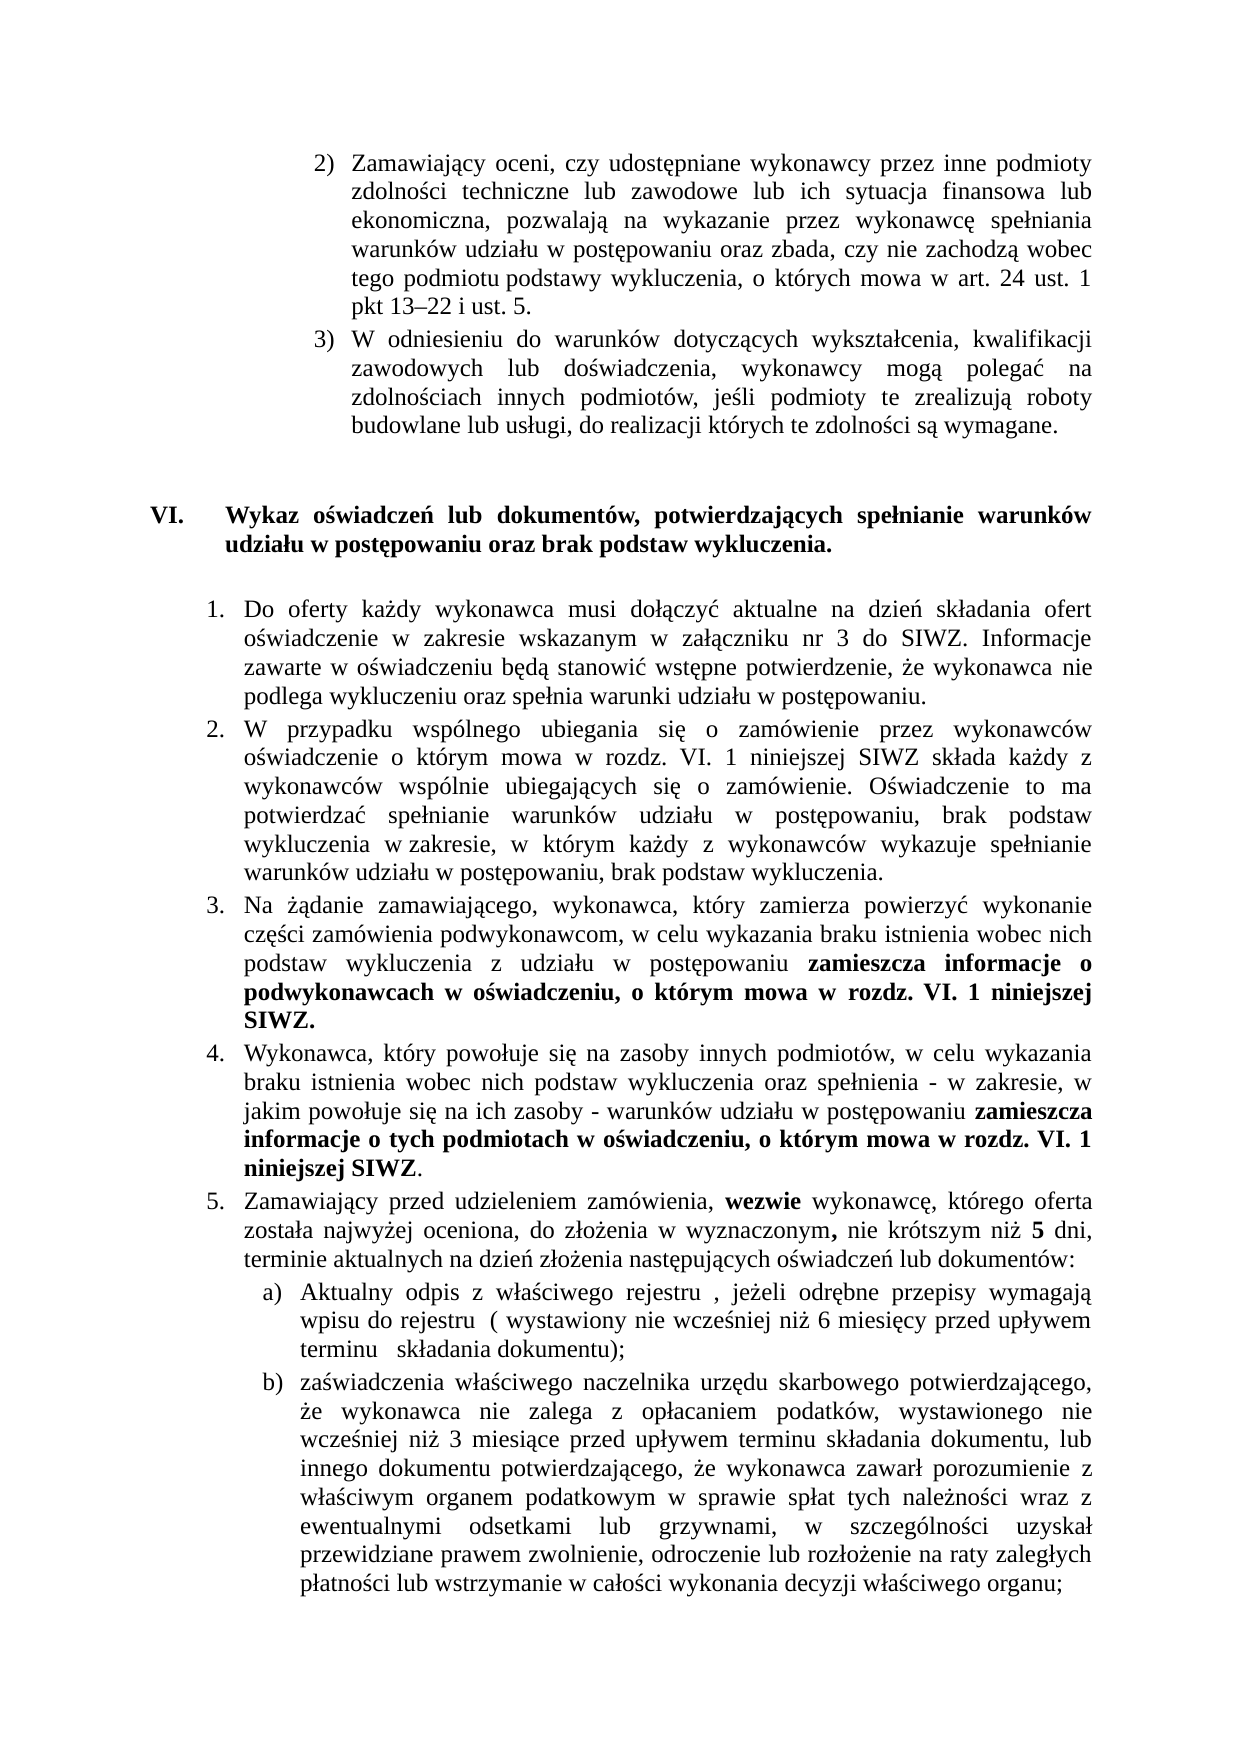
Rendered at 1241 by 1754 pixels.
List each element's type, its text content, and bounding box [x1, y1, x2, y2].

list W przypadku wspólnego ubiegania się o zamówienie przez wykonawców oświadczenie o którym mowa w rozdz. VI. 1 niniejszej SIWZ składa każdy z wykonawców wspólnie ubiegających się o zamówienie. Oświadczenie to ma potwierdzać spełnianie warunków udziału w postępowaniu, brak podstaw wykluczenia w zakresie, w którym każdy z wykonawców wykazuje spełnianie warunków udziału w postępowaniu, brak podstaw wykluczenia. [206, 714, 1093, 886]
list Wykonawca, który powołuje się na zasoby innych podmiotów, w celu wykazania braku istnienia wobec nich podstaw wykluczenia oraz spełnienia - w zakresie, w jakim powołuje się na ich zasoby - warunków udziału w postępowaniu zamieszcza informacje o tych podmiotach w oświadczeniu, o którym mowa w rozdz. VI. 1 niniejszej SIWZ. [206, 1038, 1093, 1182]
list W odniesieniu do warunków dotyczących wykształcenia, kwalifikacji zawodowych lub doświadczenia, wykonawcy mogą polegać na zdolnościach innych podmiotów, jeśli podmioty te zrealizują roboty budowlane lub usługi, do realizacji których te zdolności są wymagane. [314, 324, 1093, 439]
list Zamawiający przed udzieleniem zamówienia, wezwie wykonawcę, którego oferta została najwyżej oceniona, do złożenia w wyznaczonym, nie krótszym niż 5 dni, terminie aktualnych na dzień złożenia następujących oświadczeń lub dokumentów: [206, 1186, 1093, 1272]
list Zamawiający oceni, czy udostępniane wykonawcy przez inne podmioty zdolności techniczne lub zawodowe lub ich sytuacja finansowa lub ekonomiczna, pozwalają na wykazanie przez wykonawcę spełniania warunków udziału w postępowaniu oraz zbada, czy nie zachodzą wobec tego podmiotu podstawy wykluczenia, o których mowa w art. 24 ust. 1 pkt 13–22 i ust. 5. [314, 148, 1093, 320]
list Do oferty każdy wykonawca musi dołączyć aktualne na dzień składania ofert oświadczenie w zakresie wskazanym w załączniku nr 3 do SIWZ. Informacje zawarte w oświadczeniu będą stanowić wstępne potwierdzenie, że wykonawca nie podlega wykluczeniu oraz spełnia warunki udziału w postępowaniu. [206, 594, 1093, 709]
list zaświadczenia właściwego naczelnika urzędu skarbowego potwierdzającego, że wykonawca nie zalega z opłacaniem podatków, wystawionego nie wcześniej niż 3 miesiące przed upływem terminu składania dokumentu, lub innego dokumentu potwierdzającego, że wykonawca zawarł porozumienie z właściwym organem podatkowym w sprawie spłat tych należności wraz z ewentualnymi odsetkami lub grzywnami, w szczególności uzyskał przewidziane prawem zwolnienie, odroczenie lub rozłożenie na raty zaległych płatności lub wstrzymanie w całości wykonania decyzji właściwego organu; [262, 1367, 1093, 1597]
text VI. Wykaz oświadczeń lub dokumentów, potwierdzających spełnianie warunków udziału w postępowaniu oraz brak podstaw wykluczenia. [150, 500, 1093, 557]
list Aktualny odpis z właściwego rejestru , jeżeli odrębne przepisy wymagają wpisu do rejestru ( wystawiony nie wcześniej niż 6 miesięcy przed upływem terminu składania dokumentu); [262, 1277, 1093, 1363]
list Na żądanie zamawiającego, wykonawca, który zamierza powierzyć wykonanie części zamówienia podwykonawcom, w celu wykazania braku istnienia wobec nich podstaw wykluczenia z udziału w postępowaniu zamieszcza informacje o podwykonawcach w oświadczeniu, o którym mowa w rozdz. VI. 1 niniejszej SIWZ. [206, 890, 1093, 1034]
